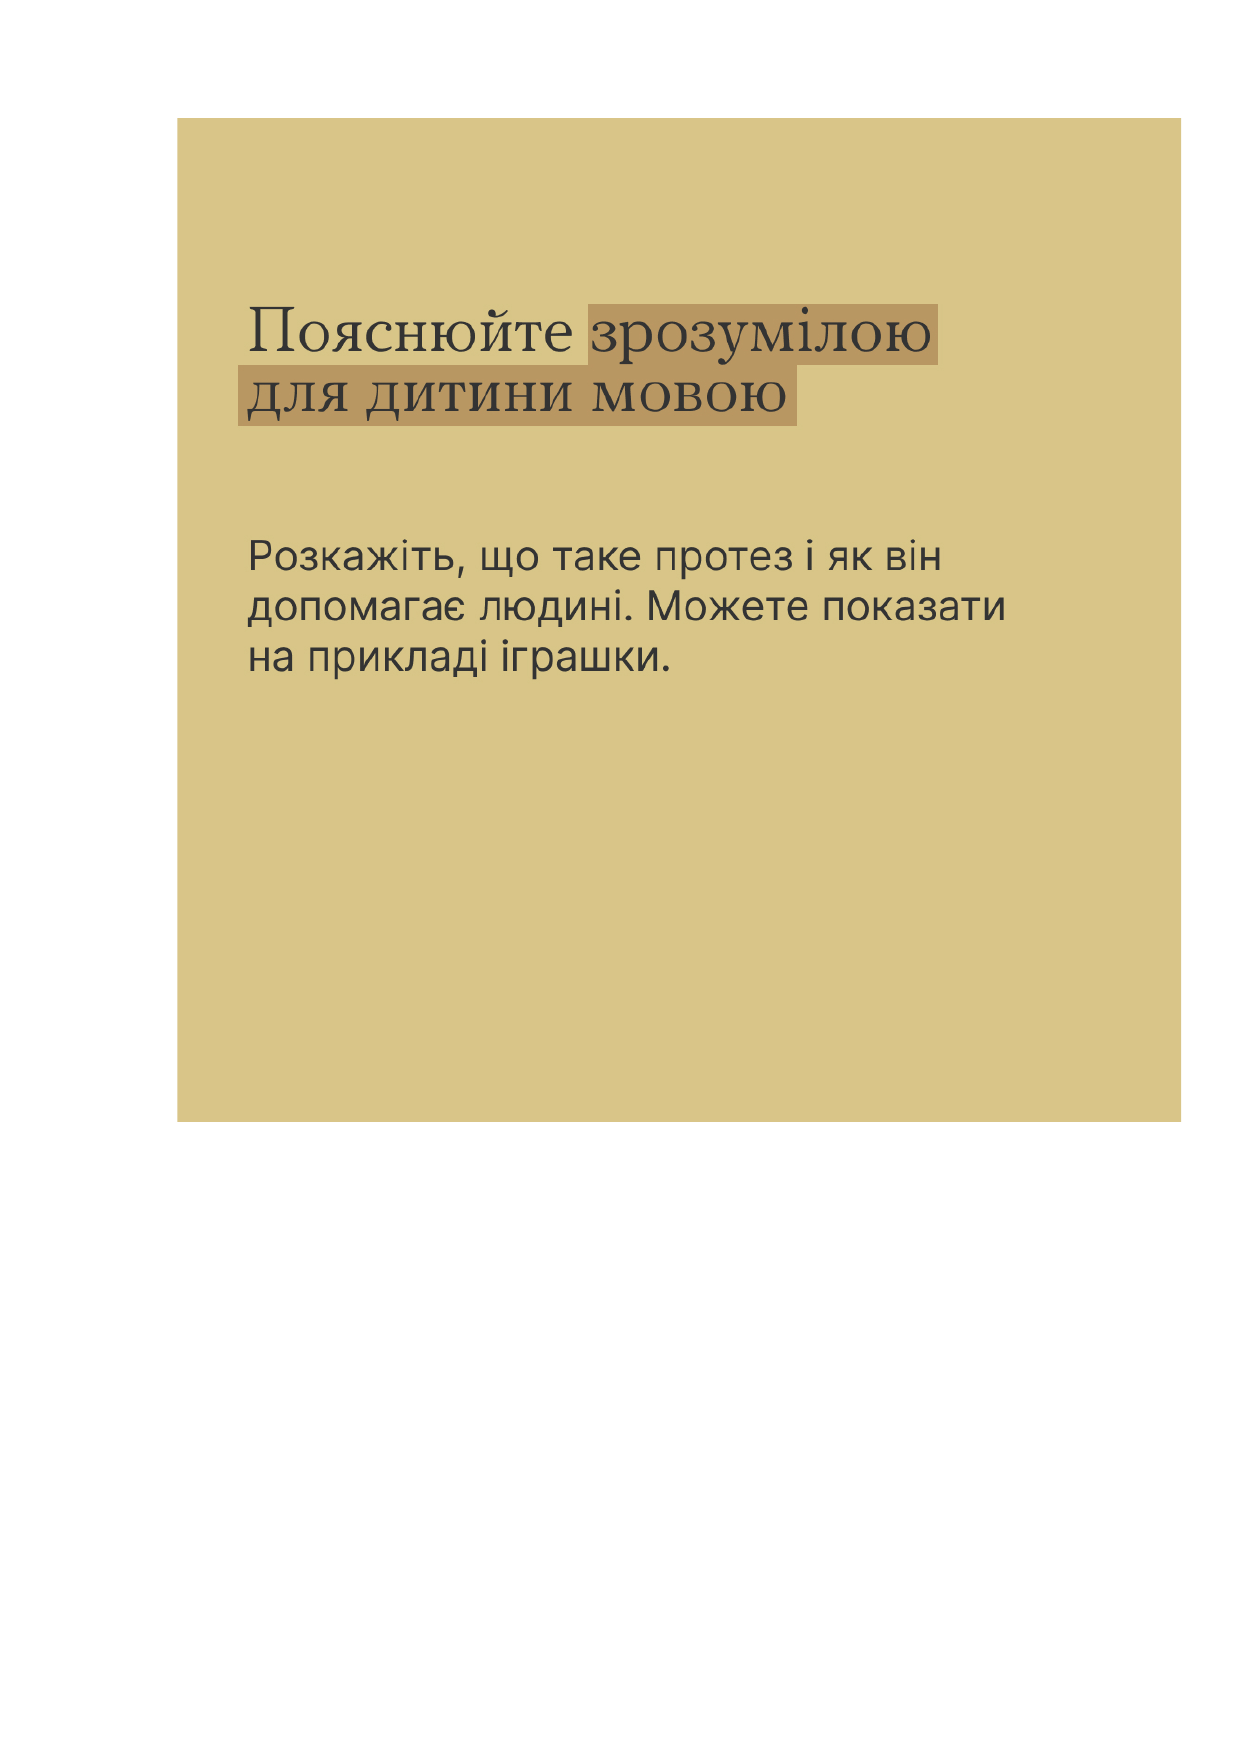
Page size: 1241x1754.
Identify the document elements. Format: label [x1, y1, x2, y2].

picture [177, 118, 1182, 1122]
